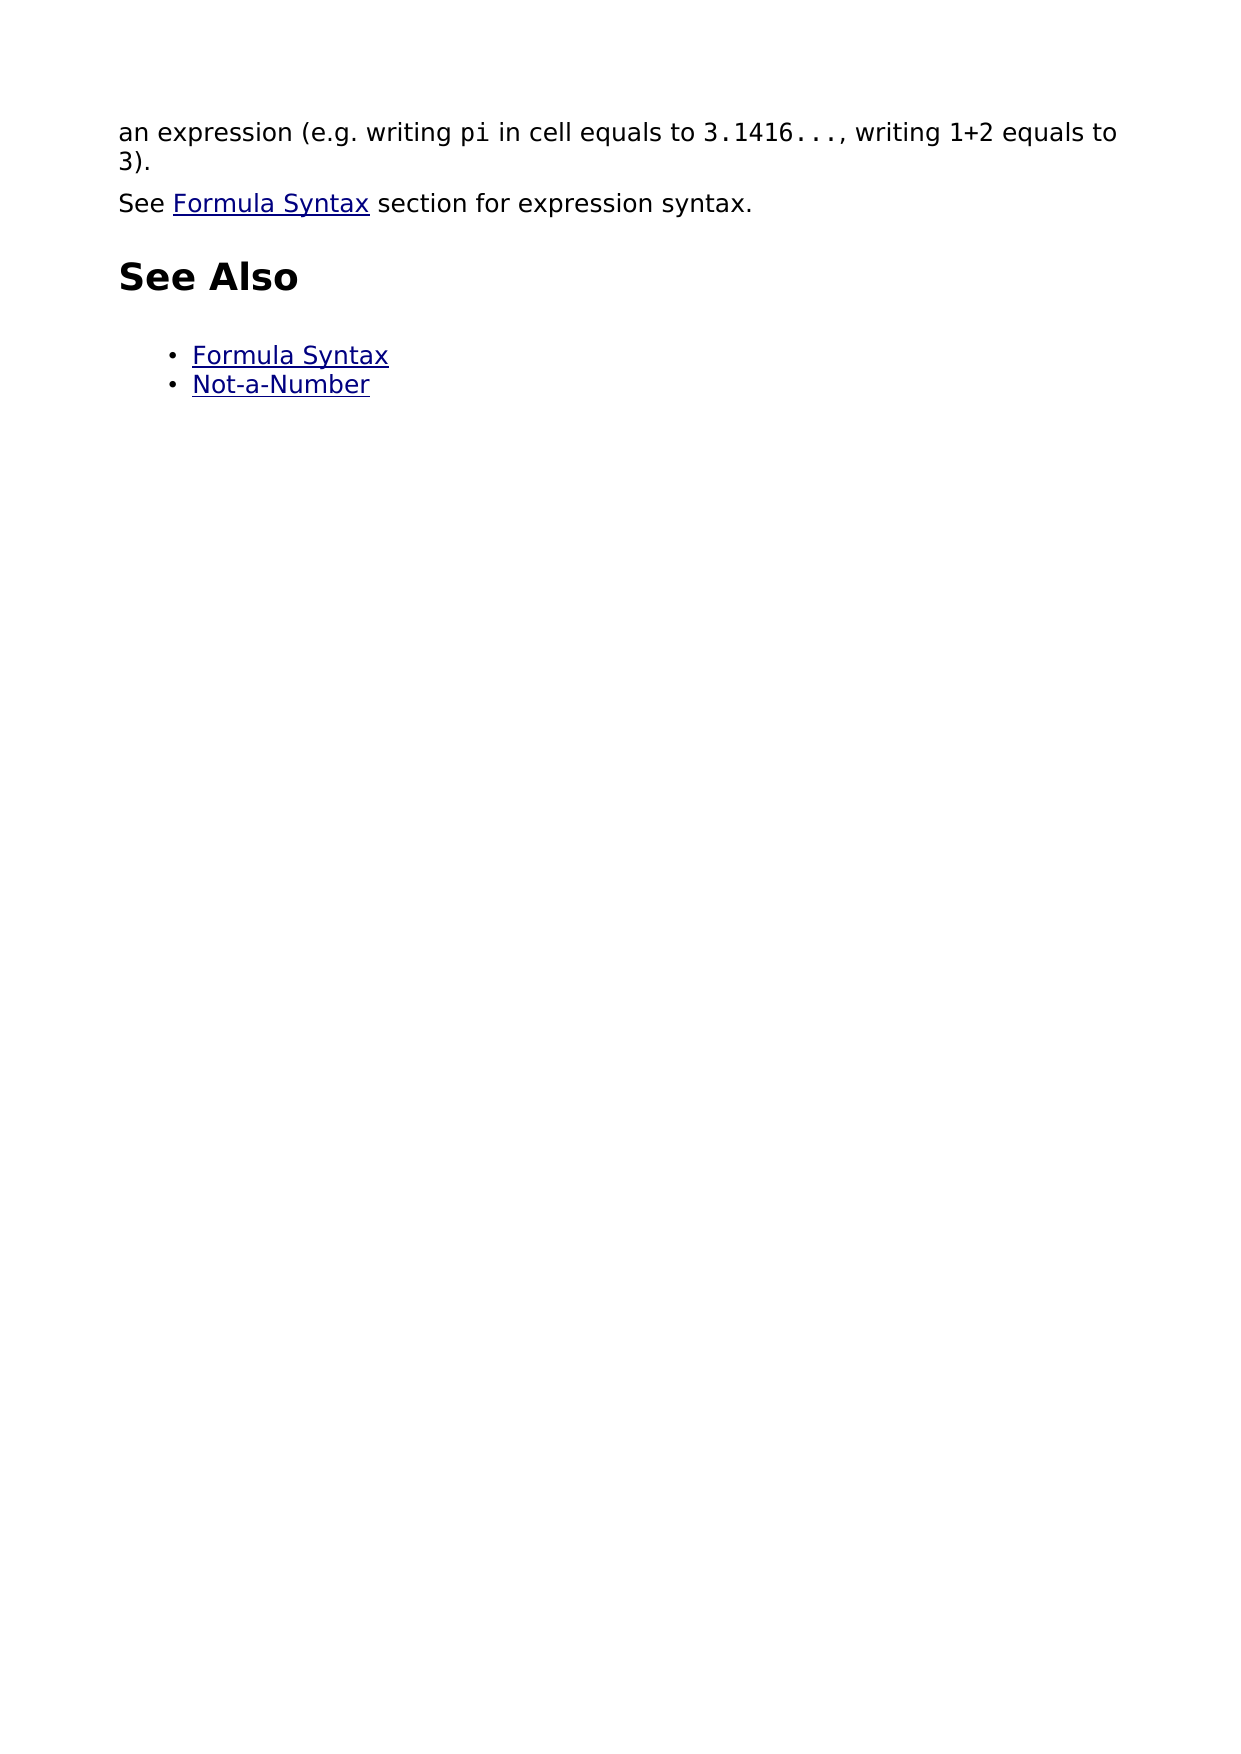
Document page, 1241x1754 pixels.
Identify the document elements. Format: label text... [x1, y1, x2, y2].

list Formula Syntax [177, 341, 1122, 370]
text See Formula Syntax section for expression syntax. [118, 189, 1122, 218]
list Not-a-Number [177, 370, 1122, 399]
subtitle See Also [118, 256, 1122, 299]
text an expression (e.g. writing pi in cell equals to 3.1416..., writing 1+2 equals to 3). [118, 118, 1122, 176]
